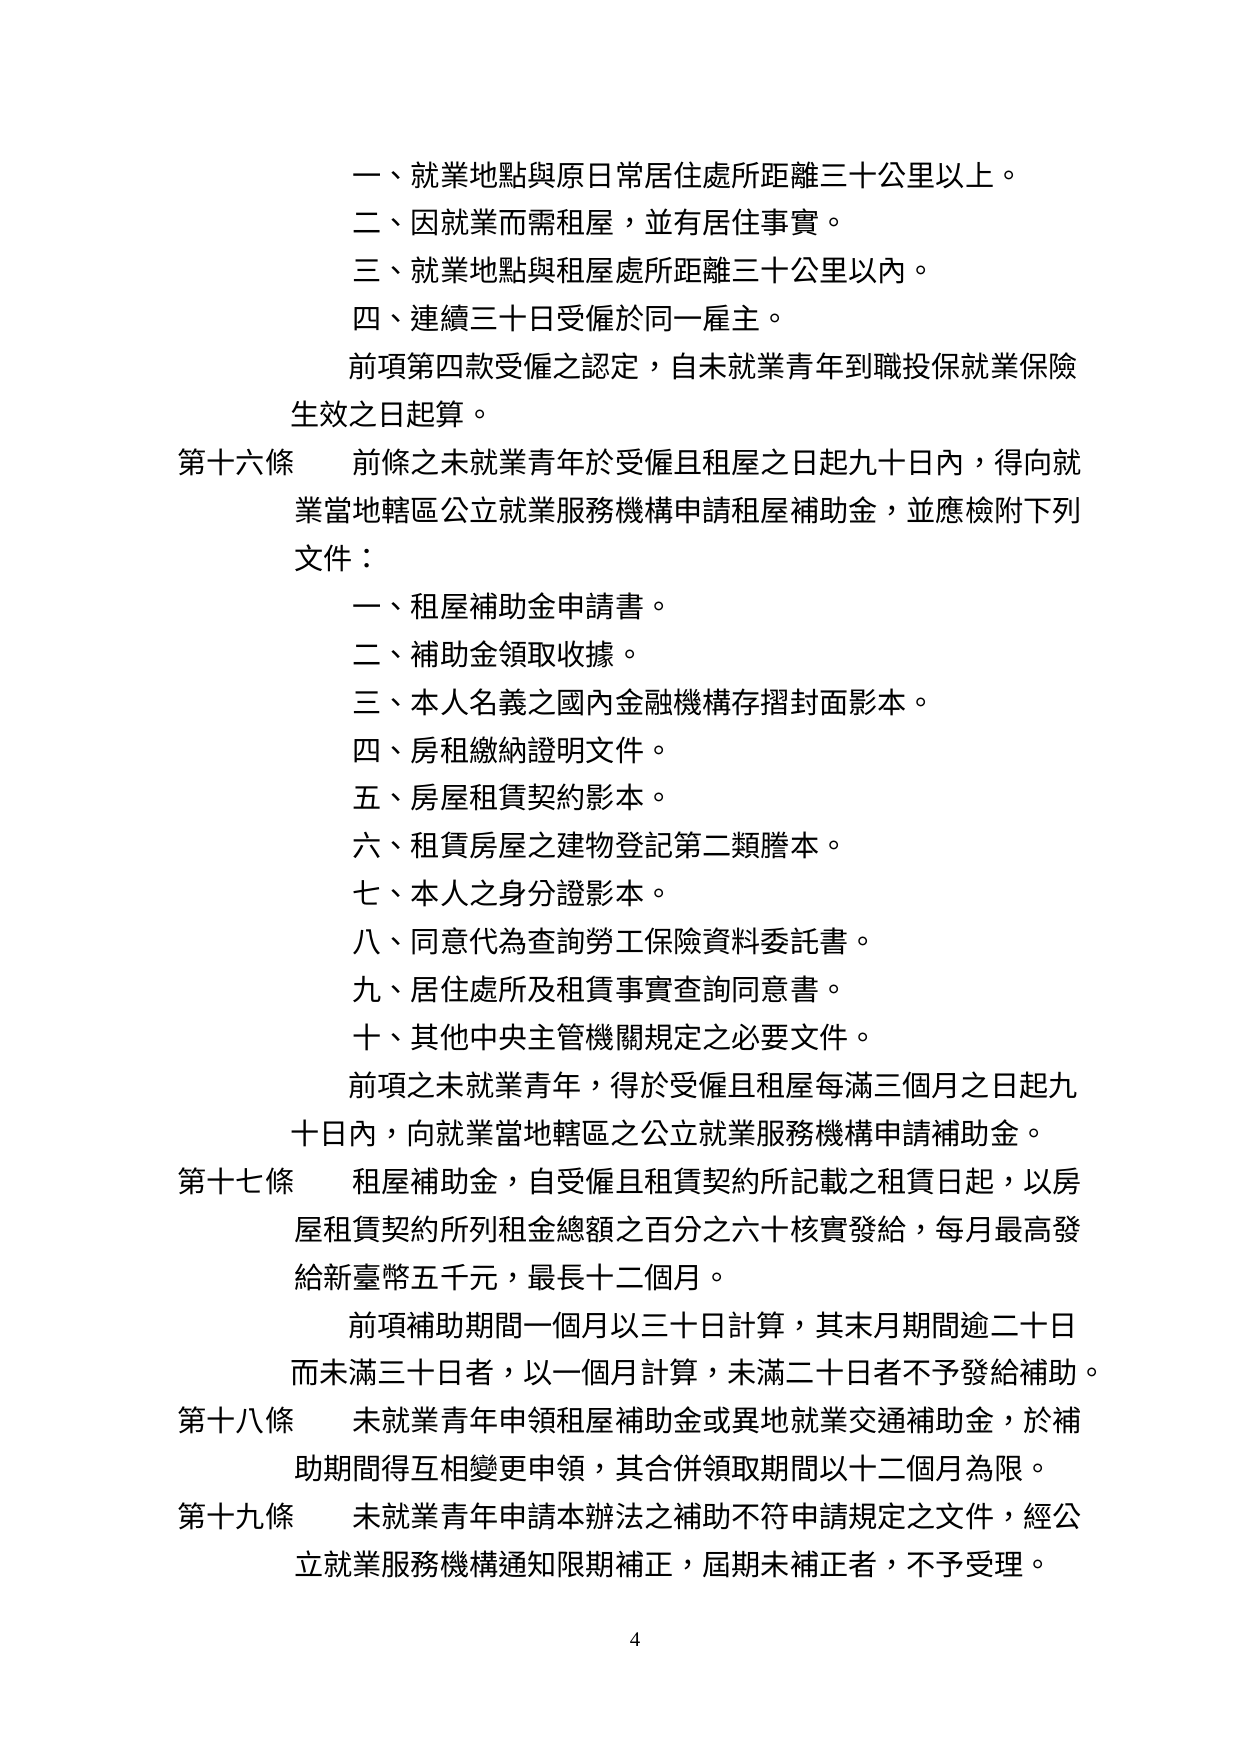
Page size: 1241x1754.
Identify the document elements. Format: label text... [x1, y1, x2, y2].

text 十、其他中央主管機關規定之必要文件。 [352, 1010, 1092, 1058]
text 四、連續三十日受僱於同一雇主。 [352, 291, 1092, 339]
text 三、就業地點與租屋處所距離三十公里以內。 [352, 243, 1092, 291]
text 三、本人名義之國內金融機構存摺封面影本。 [352, 675, 1092, 723]
text 五、房屋租賃契約影本。 [352, 771, 1092, 818]
text 第十八條 未就業青年申領租屋補助金或異地就業交通補助金，於補助期間得互相變更申領，其合併領取期間以十二個月為限。 [177, 1393, 1092, 1489]
text 第十六條 前條之未就業青年於受僱且租屋之日起九十日內，得向就業當地轄區公立就業服務機構申請租屋補助金，並應檢附下列文件： [177, 435, 1092, 579]
text 七、本人之身分證影本。 [352, 866, 1092, 914]
text 二、補助金領取收據。 [352, 627, 1092, 675]
text 第十九條 未就業青年申請本辦法之補助不符申請規定之文件，經公立就業服務機構通知限期補正，屆期未補正者，不予受理。 [177, 1489, 1092, 1585]
text 四、房租繳納證明文件。 [352, 723, 1092, 771]
text 九、居住處所及租賃事實查詢同意書。 [352, 962, 1092, 1010]
text 六、租賃房屋之建物登記第二類謄本。 [352, 818, 1092, 866]
text 一、就業地點與原日常居住處所距離三十公里以上。 [352, 148, 1092, 196]
text 二、因就業而需租屋，並有居住事實。 [352, 196, 1092, 243]
text 前項第四款受僱之認定，自未就業青年到職投保就業保險生效之日起算。 [290, 339, 1092, 435]
text 前項補助期間一個月以三十日計算，其末月期間逾二十日而未滿三十日者，以一個月計算，未滿二十日者不予發給補助。 [290, 1298, 1092, 1393]
text 前項之未就業青年，得於受僱且租屋每滿三個月之日起九十日內，向就業當地轄區之公立就業服務機構申請補助金。 [290, 1058, 1092, 1154]
text 第十七條 租屋補助金，自受僱且租賃契約所記載之租賃日起，以房屋租賃契約所列租金總額之百分之六十核實發給，每月最高發給新臺幣五千元，最長十二個月。 [177, 1154, 1092, 1298]
text 八、同意代為查詢勞工保險資料委託書。 [352, 914, 1092, 962]
text 一、租屋補助金申請書。 [352, 579, 1092, 627]
